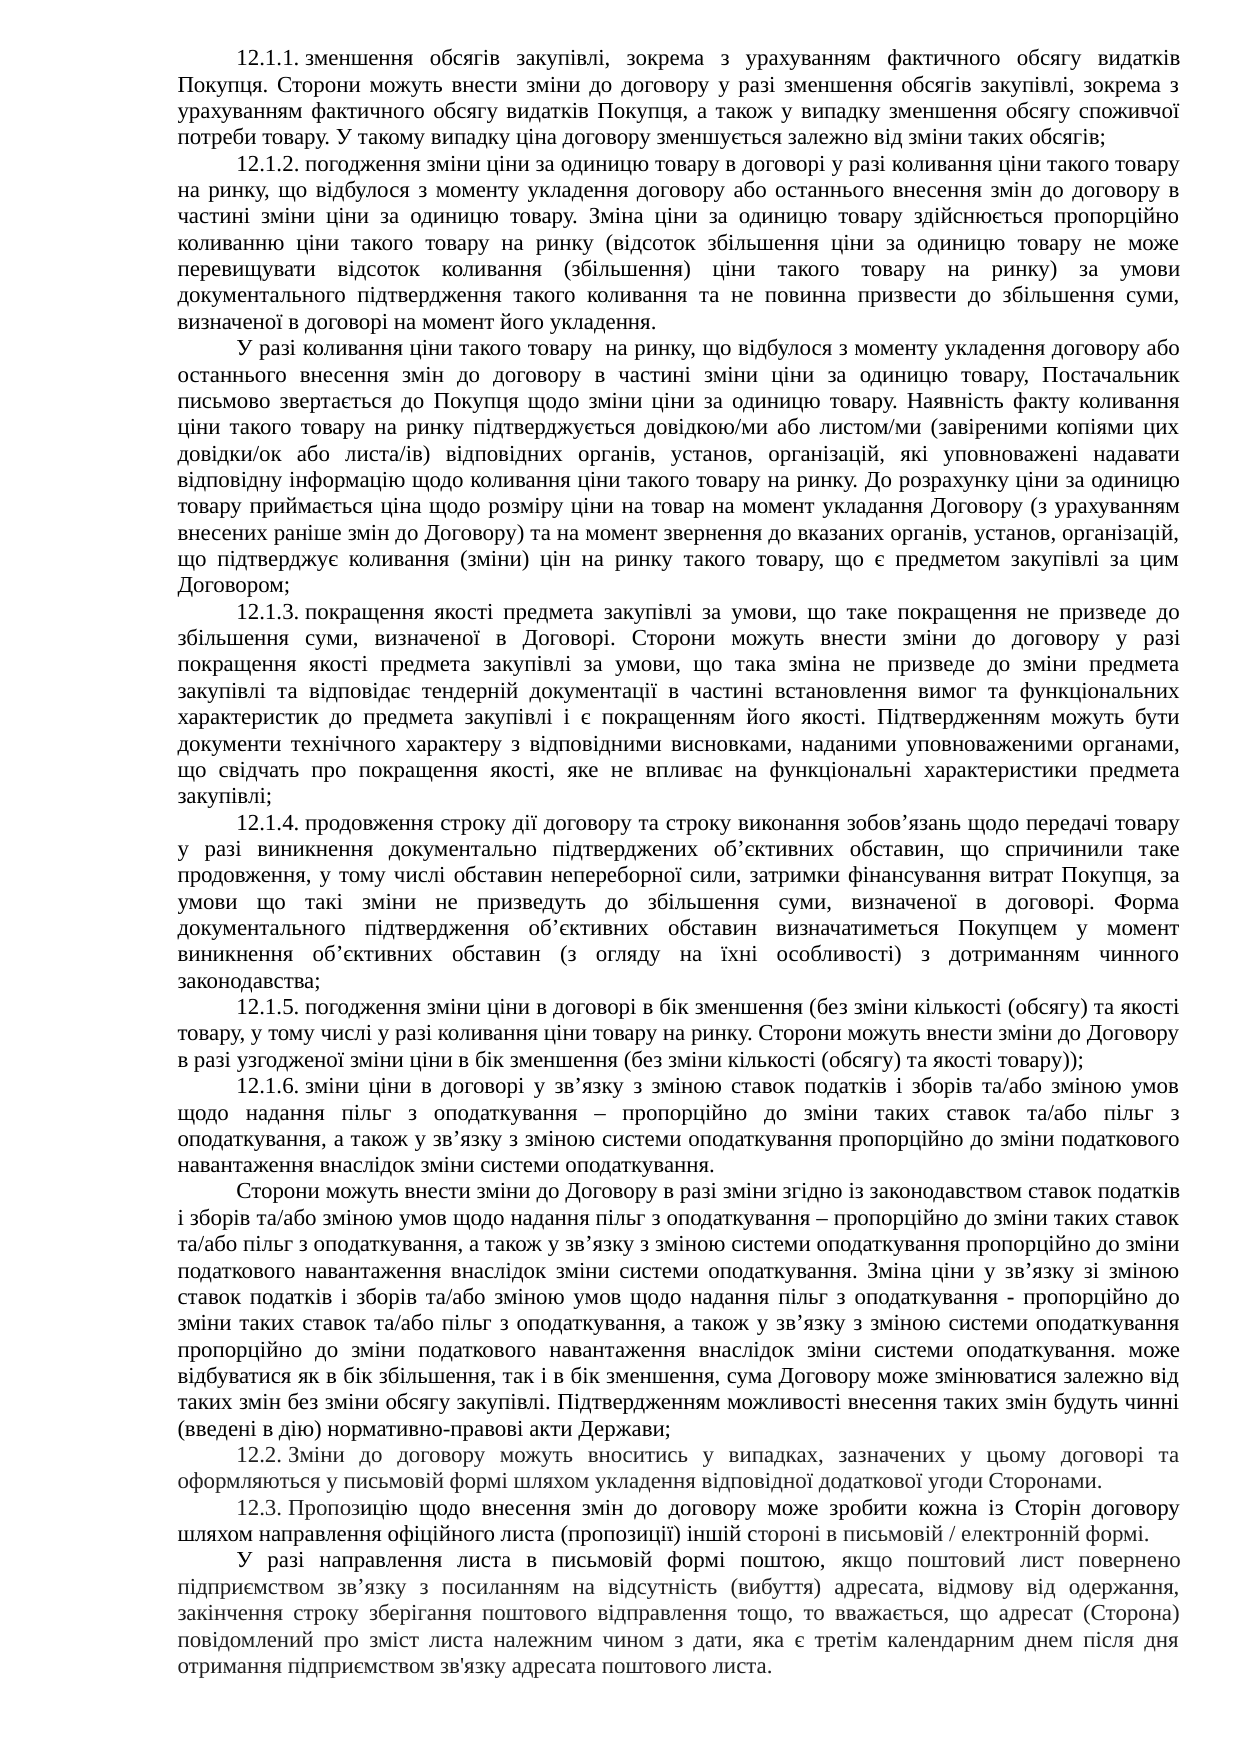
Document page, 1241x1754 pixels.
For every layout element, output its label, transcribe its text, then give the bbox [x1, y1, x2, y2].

text 12.1.3. покращення якості предмета закупівлі за умови, що таке покращення не призведе до збільшення суми, визначеної в Договорі. Сторони можуть внести зміни до договору у разі покращення якості предмета закупівлі за умови, що така зміна не призведе до зміни предмета закупівлі та відповідає тендерній документації в частині встановлення вимог та функціональних характеристик до предмета закупівлі і є покращенням його якості. Підтвердженням можуть бути документи технічного характеру з відповідними висновками, наданими уповноваженими органами, що свідчать про покращення якості, яке не впливає на функціональні характеристики предмета закупівлі; [177, 598, 1181, 809]
text Сторони можуть внести зміни до Договору в разі зміни згідно із законодавством ставок податків і зборів та/або зміною умов щодо надання пільг з оподаткування – пропорційно до зміни таких ставок та/або пільг з оподаткування, а також у зв’язку з зміною системи оподаткування пропорційно до зміни податкового навантаження внаслідок зміни системи оподаткування. Зміна ціни у зв’язку зі зміною ставок податків і зборів та/або зміною умов щодо надання пільг з оподаткування - пропорційно до зміни таких ставок та/або пільг з оподаткування, а також у зв’язку з зміною системи оподаткування пропорційно до зміни податкового навантаження внаслідок зміни системи оподаткування. може відбуватися як в бік збільшення, так і в бік зменшення, сума Договору може змінюватися залежно від таких змін без зміни обсягу закупівлі. Підтвердженням можливості внесення таких змін будуть чинні (введені в дію) нормативно-правові акти Держави; [177, 1178, 1181, 1441]
text 12.1.1. зменшення обсягів закупівлі, зокрема з урахуванням фактичного обсягу видатків Покупця. Сторони можуть внести зміни до договору у разі зменшення обсягів закупівлі, зокрема з урахуванням фактичного обсягу видатків Покупця, а також у випадку зменшення обсягу споживчої потреби товару. У такому випадку ціна договору зменшується залежно від зміни таких обсягів; [177, 44, 1181, 150]
text У разі коливання ціни такого товару на ринку, що відбулося з моменту укладення договору або останнього внесення змін до договору в частині зміни ціни за одиницю товару, Постачальник письмово звертається до Покупця щодо зміни ціни за одиницю товару. Наявність факту коливання ціни такого товару на ринку підтверджується довідкою/ми або листом/ми (завіреними копіями цих довідки/ок або листа/ів) відповідних органів, установ, організацій, які уповноважені надавати відповідну інформацію щодо коливання ціни такого товару на ринку. До розрахунку ціни за одиницю товару приймається ціна щодо розміру ціни на товар на момент укладання Договору (з урахуванням внесених раніше змін до Договору) та на момент звернення до вказаних органів, установ, організацій, що підтверджує коливання (зміни) цін на ринку такого товару, що є предметом закупівлі за цим Договором; [177, 334, 1181, 598]
text 12.3. Пропозицію щодо внесення змін до договору може зробити кожна із Сторін договору шляхом направлення офіційного листа (пропозиції) іншій стороні в письмовій / електронній формі. [177, 1494, 1181, 1547]
text 12.1.6. зміни ціни в договорі у зв’язку з зміною ставок податків і зборів та/або зміною умов щодо надання пільг з оподаткування – пропорційно до зміни таких ставок та/або пільг з оподаткування, а також у зв’язку з зміною системи оподаткування пропорційно до зміни податкового навантаження внаслідок зміни системи оподаткування. [177, 1072, 1181, 1178]
text 12.1.2. погодження зміни ціни за одиницю товару в договорі у разі коливання ціни такого товару на ринку, що відбулося з моменту укладення договору або останнього внесення змін до договору в частині зміни ціни за одиницю товару. Зміна ціни за одиницю товару здійснюється пропорційно коливанню ціни такого товару на ринку (відсоток збільшення ціни за одиницю товару не може перевищувати відсоток коливання (збільшення) ціни такого товару на ринку) за умови документального підтвердження такого коливання та не повинна призвести до збільшення суми, визначеної в договорі на момент його укладення. [177, 150, 1181, 334]
text 12.1.4. продовження строку дії договору та строку виконання зобов’язань щодо передачі товару у разі виникнення документально підтверджених об’єктивних обставин, що спричинили таке продовження, у тому числі обставин непереборної сили, затримки фінансування витрат Покупця, за умови що такі зміни не призведуть до збільшення суми, визначеної в договорі. Форма документального підтвердження об’єктивних обставин визначатиметься Покупцем у момент виникнення об’єктивних обставин (з огляду на їхні особливості) з дотриманням чинного законодавства; [177, 809, 1181, 993]
text 12.1.5. погодження зміни ціни в договорі в бік зменшення (без зміни кількості (обсягу) та якості товару, у тому числі у разі коливання ціни товару на ринку. Сторони можуть внести зміни до Договору в разі узгодженої зміни ціни в бік зменшення (без зміни кількості (обсягу) та якості товару)); [177, 993, 1181, 1072]
text У разі направлення листа в письмовій формі поштою, якщо поштовий лист повернено підприємством зв’язку з посиланням на відсутність (вибуття) адресата, відмову від одержання, закінчення строку зберігання поштового відправлення тощо, то вважається, що адресат (Сторона) повідомлений про зміст листа належним чином з дати, яка є третім календарним днем після дня отримання підприємством зв'язку адресата поштового листа. [177, 1547, 1181, 1678]
text 12.2. Зміни до договору можуть вноситись у випадках, зазначених у цьому договорі та оформляються у письмовій формі шляхом укладення відповідної додаткової угоди Сторонами. [177, 1441, 1181, 1494]
